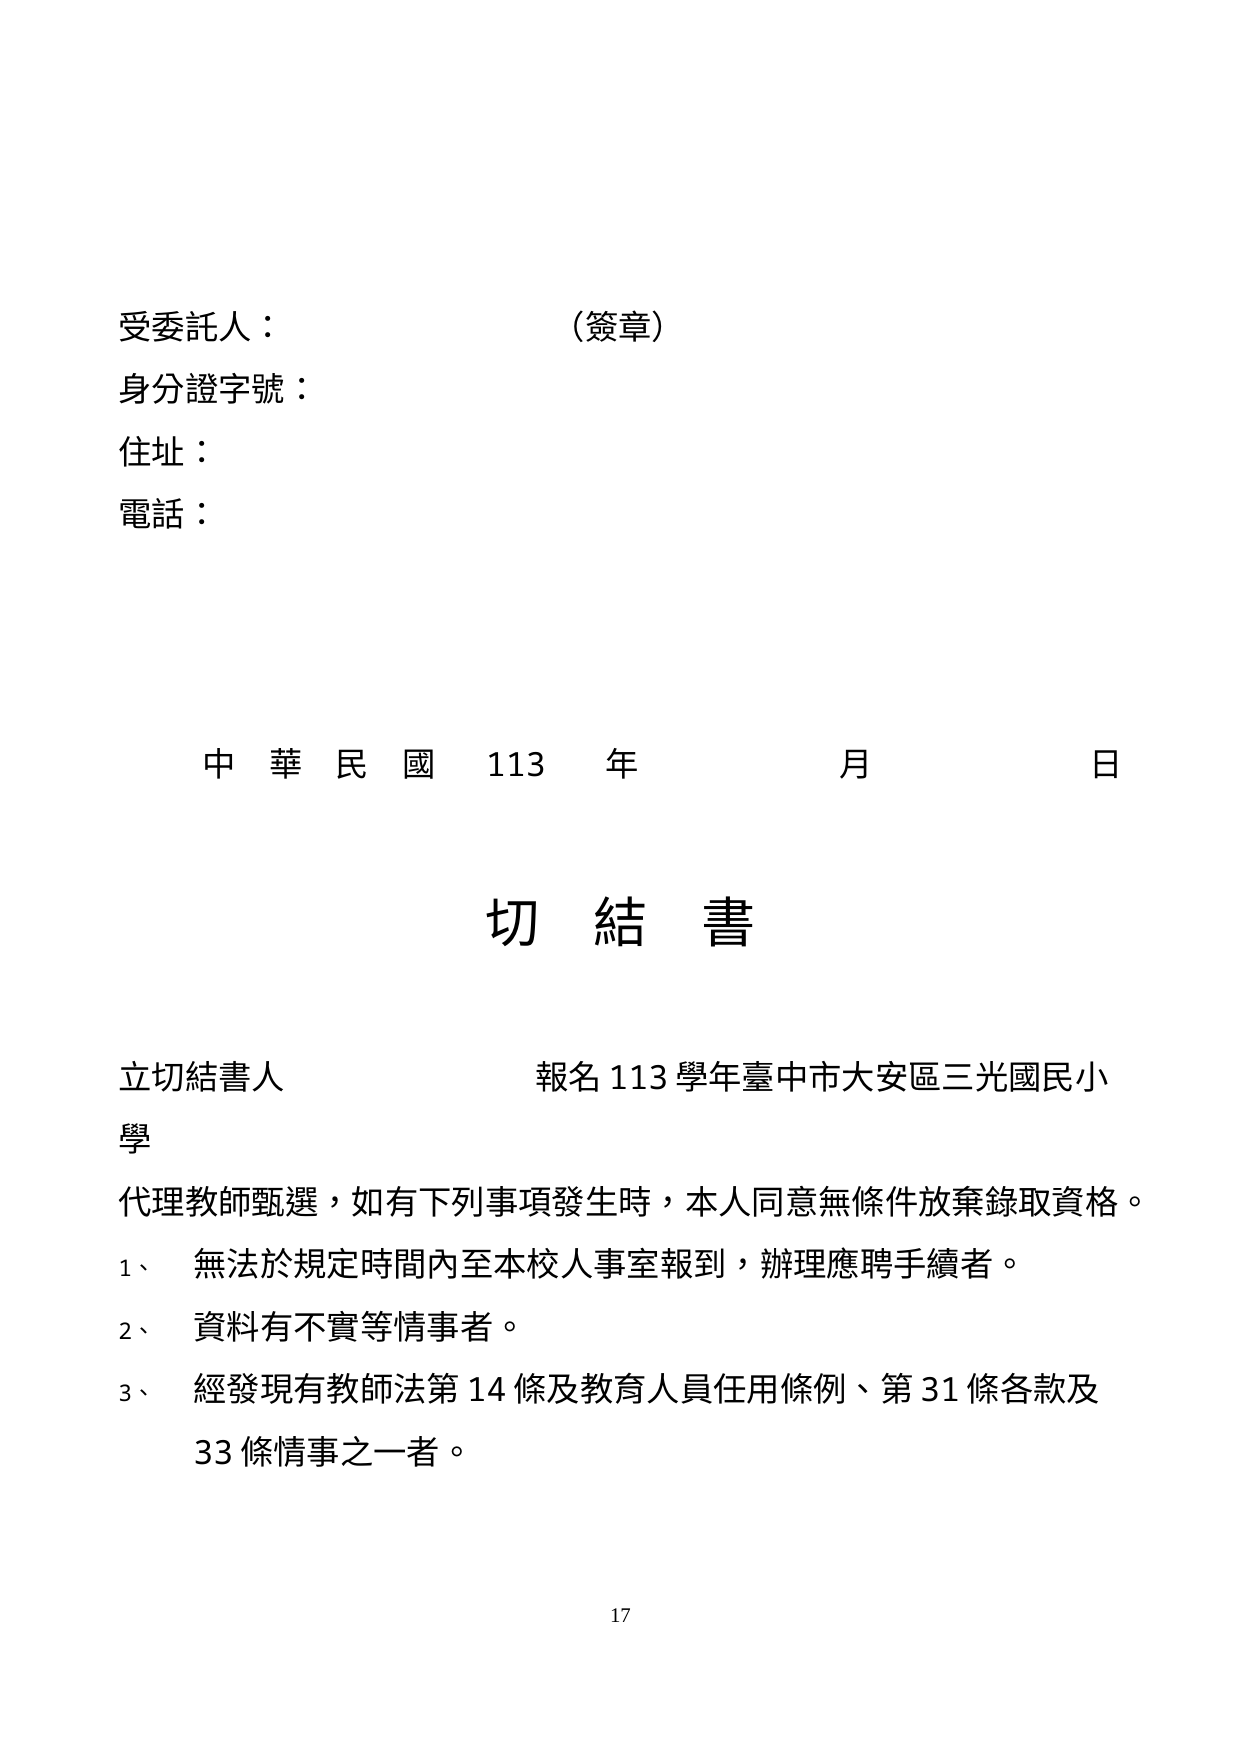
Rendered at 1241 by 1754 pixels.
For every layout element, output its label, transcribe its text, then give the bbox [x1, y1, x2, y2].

list 資料有不實等情事者。 [118, 1283, 1122, 1346]
list 無法於規定時間內至本校人事室報到，辦理應聘手續者。 [118, 1221, 1122, 1283]
text 住址： [118, 408, 1122, 471]
text 受委託人： （簽章） [118, 283, 1122, 346]
list 經發現有教師法第14條及教育人員任用條例、第31條各款及33條情事之一者。 [118, 1346, 1122, 1471]
text 切 結 書 [118, 846, 1122, 971]
text 中 華 民 國 113 年 月 日 [118, 721, 1122, 783]
text 立切結書人 報名113學年臺中市大安區三光國民小學 [118, 1033, 1122, 1158]
text 電話： [118, 471, 1122, 533]
text 代理教師甄選，如有下列事項發生時，本人同意無條件放棄錄取資格。 [118, 1158, 1122, 1221]
text 身分證字號： [118, 346, 1122, 408]
